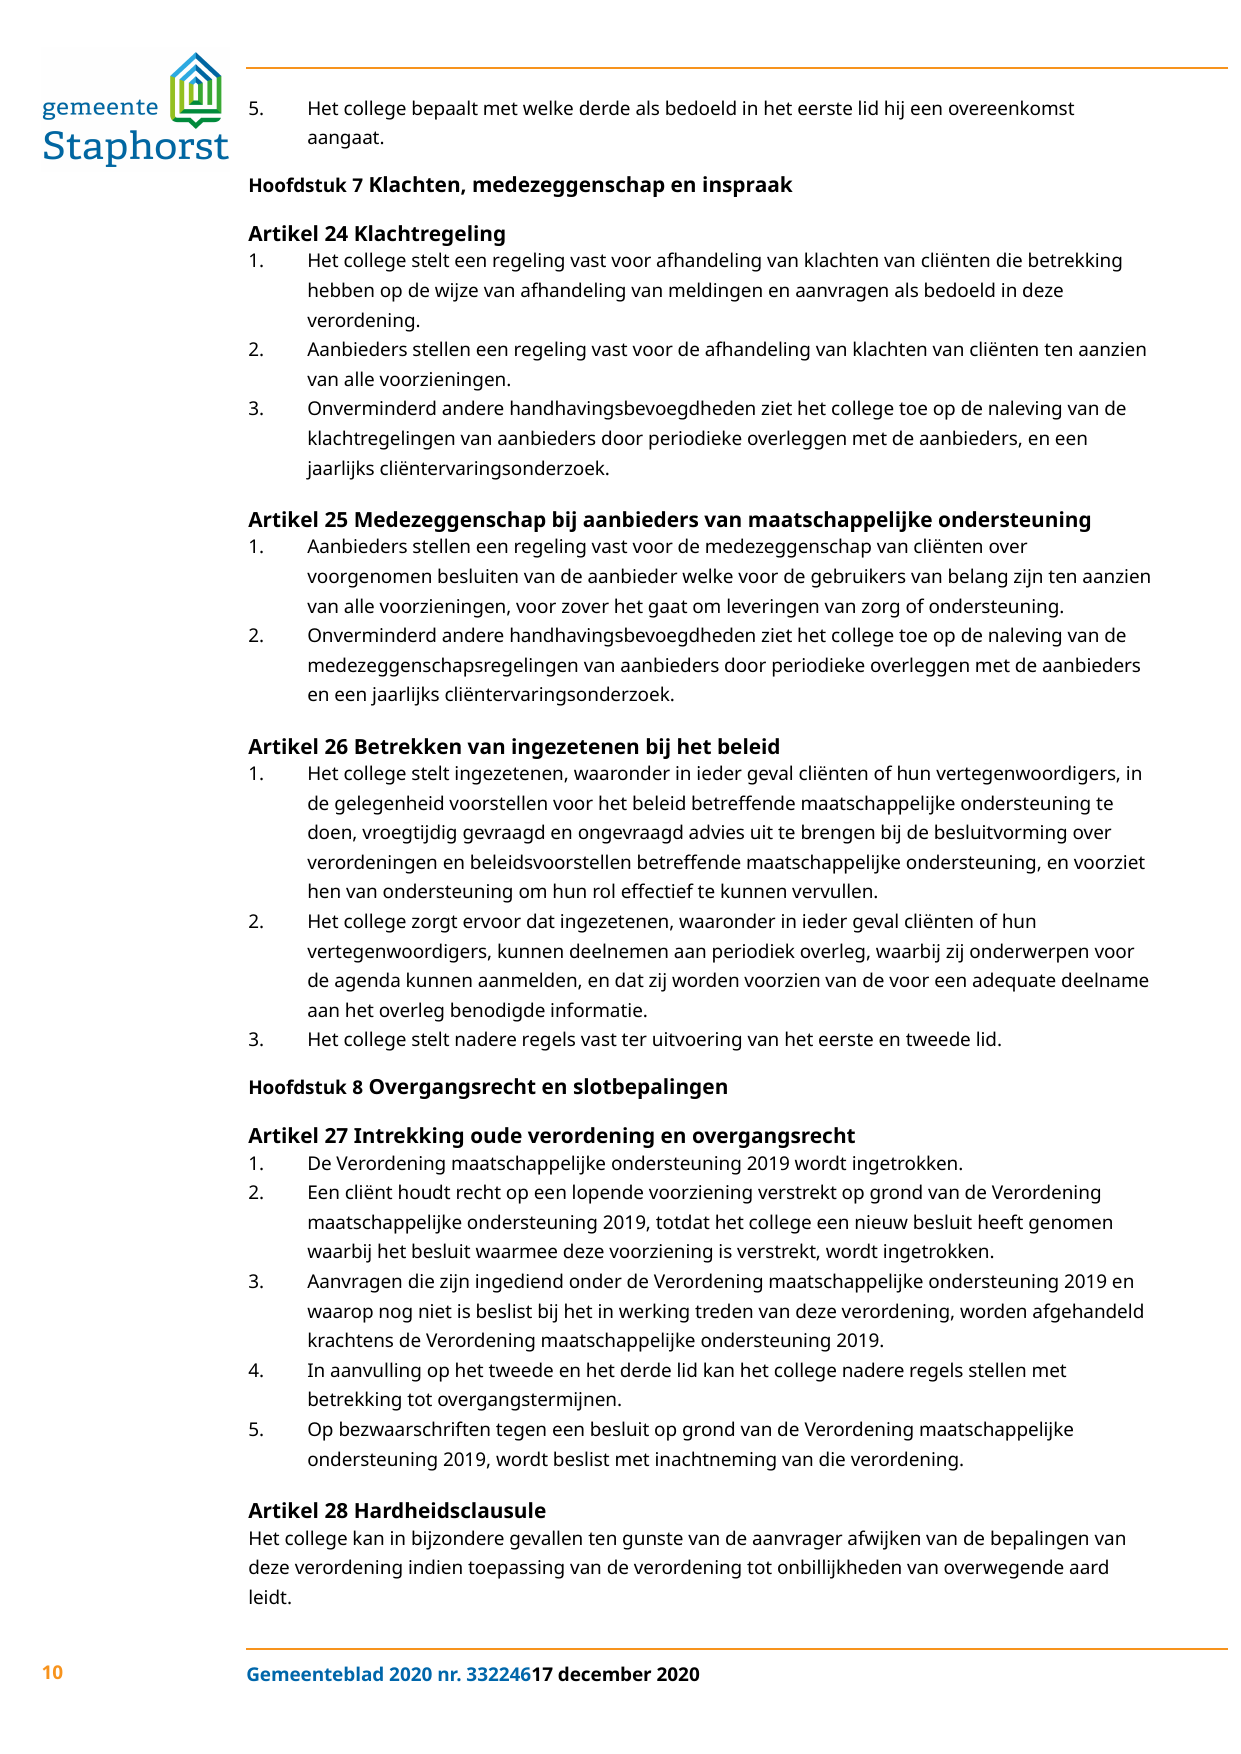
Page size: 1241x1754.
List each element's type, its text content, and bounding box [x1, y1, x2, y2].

list Onverminderd andere handhavingsbevoegdheden ziet het college toe op de naleving van de klachtregelingen van aanbieders door periodieke overleggen met de aanbieders, en een jaarlijks cliëntervaringsonderzoek. [248, 396, 1152, 481]
text Artikel 27 Intrekking oude verordening en overgangsrecht [248, 1122, 1152, 1150]
list Het college stelt een regeling vast voor afhandeling van klachten van cliënten die betrekking hebben op de wijze van afhandeling van meldingen en aanvragen als bedoeld in deze verordening. [248, 248, 1152, 333]
list De Verordening maatschappelijke ondersteuning 2019 wordt ingetrokken. [248, 1150, 1152, 1176]
text Het college kan in bijzondere gevallen ten gunste van de aanvrager afwijken van de bepalingen van deze verordening indien toepassing van de verordening tot onbillijkheden van overwegende aard leidt. [248, 1525, 1152, 1609]
text Artikel 25 Medezeggenschap bij aanbieders van maatschappelijke ondersteuning [248, 505, 1152, 534]
list Het college bepaalt met welke derde als bedoeld in het eerste lid hij een overeenkomst aangaat. [248, 95, 1152, 150]
list Aanvragen die zijn ingediend onder de Verordening maatschappelijke ondersteuning 2019 en waarop nog niet is beslist bij het in werking treden van deze verordening, worden afgehandeld krachtens de Verordening maatschappelijke ondersteuning 2019. [248, 1268, 1152, 1353]
list Het college stelt ingezetenen, waaronder in ieder geval cliënten of hun vertegenwoordigers, in de gelegenheid voorstellen voor het beleid betreffende maatschappelijke ondersteuning te doen, vroegtijdig gevraagd en ongevraagd advies uit te brengen bij de besluitvorming over verordeningen en beleidsvoorstellen betreffende maatschappelijke ondersteuning, en voorziet hen van ondersteuning om hun rol effectief te kunnen vervullen. [248, 760, 1152, 904]
text Artikel 28 Hardheidsclausule [248, 1496, 1152, 1525]
list Onverminderd andere handhavingsbevoegdheden ziet het college toe op de naleving van de medezeggenschapsregelingen van aanbieders door periodieke overleggen met de aanbieders en een jaarlijks cliëntervaringsonderzoek. [248, 622, 1152, 707]
list Op bezwaarschriften tegen een besluit op grond van de Verordening maatschappelijke ondersteuning 2019, wordt beslist met inachtneming van die verordening. [248, 1416, 1152, 1472]
text Hoofdstuk 7 Klachten, medezeggenschap en inspraak [248, 170, 1152, 198]
text Artikel 26 Betrekken van ingezetenen bij het beleid [248, 732, 1152, 760]
list Aanbieders stellen een regeling vast voor de afhandeling van klachten van cliënten ten aanzien van alle voorzieningen. [248, 336, 1152, 392]
text Hoofdstuk 8 Overgangsrecht en slotbepalingen [248, 1072, 1152, 1101]
list Een cliënt houdt recht op een lopende voorziening verstrekt op grond van de Verordening maatschappelijke ondersteuning 2019, totdat het college een nieuw besluit heeft genomen waarbij het besluit waarmee deze voorziening is verstrekt, wordt ingetrokken. [248, 1179, 1152, 1264]
picture [41, 47, 231, 172]
list Aanbieders stellen een regeling vast voor de medezeggenschap van cliënten over voorgenomen besluiten van de aanbieder welke voor de gebruikers van belang zijn ten aanzien van alle voorzieningen, voor zover het gaat om leveringen van zorg of ondersteuning. [248, 534, 1152, 618]
text Artikel 24 Klachtregeling [248, 219, 1152, 248]
list In aanvulling op het tweede en het derde lid kan het college nadere regels stellen met betrekking tot overgangstermijnen. [248, 1357, 1152, 1412]
list Het college stelt nadere regels vast ter uitvoering van het eerste en tweede lid. [248, 1027, 1152, 1052]
list Het college zorgt ervoor dat ingezetenen, waaronder in ieder geval cliënten of hun vertegenwoordigers, kunnen deelnemen aan periodiek overleg, waarbij zij onderwerpen voor de agenda kunnen aanmelden, en dat zij worden voorzien van de voor een adequate deelname aan het overleg benodigde informatie. [248, 908, 1152, 1023]
